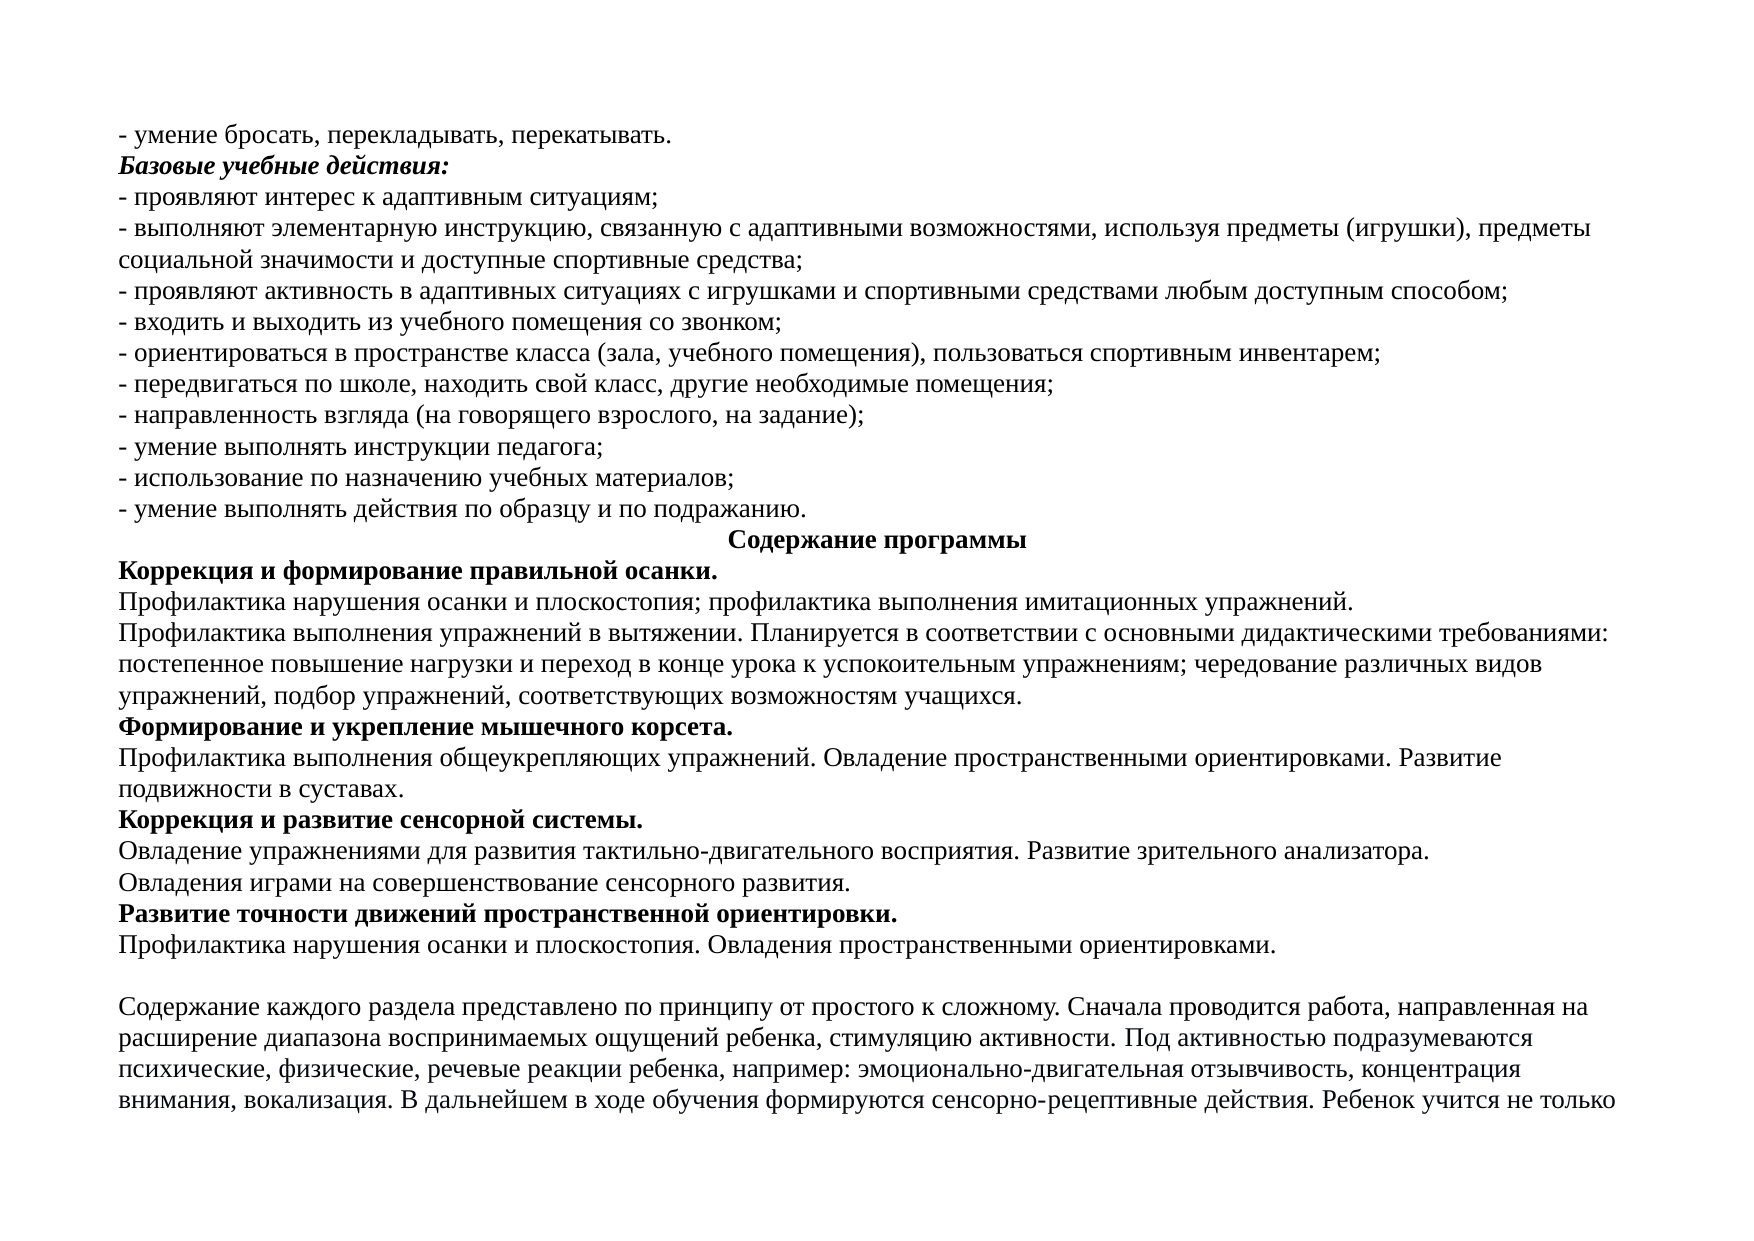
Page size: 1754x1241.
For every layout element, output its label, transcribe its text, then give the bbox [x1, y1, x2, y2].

list - умение выполнять действия по образцу и по подражанию. [118, 492, 1636, 523]
list - использование по назначению учебных материалов; [118, 461, 1636, 492]
list - входить и выходить из учебного помещения со звонком; [118, 305, 1636, 336]
list Базовые учебные действия: [118, 149, 1636, 180]
list Коррекция и формирование правильной осанки. [118, 554, 1636, 585]
list - выполняют элементарную инструкцию, связанную с адаптивными возможностями, используя предметы (игрушки), предметы социальной значимости и доступные спортивные средства; [118, 212, 1636, 274]
text Профилактика нарушения осанки и плоскостопия; профилактика выполнения имитационных упражнений. Профилактика выполнения упражнений в вытяжении. Планируется в соответствии с основными дидактическими требованиями: постепенное повышение нагрузки и переход в конце урока к успокоительным упражнениям; чередование различных видов упражнений, подбор упражнений, соответствующих возможностям учащихся. [118, 585, 1636, 710]
text Развитие точности движений пространственной ориентировки. [118, 897, 1636, 928]
text Профилактика нарушения осанки и плоскостопия. Овладения пространственными ориентировками. [118, 928, 1636, 959]
list - проявляют активность в адаптивных ситуациях с игрушками и спортивными средствами любым доступным способом; [118, 274, 1636, 305]
list - умение бросать, перекладывать, перекатывать. [118, 118, 1636, 149]
list Содержание программы [118, 523, 1636, 554]
text Формирование и укрепление мышечного корсета. [118, 710, 1636, 741]
text Коррекция и развитие сенсорной системы. [118, 803, 1636, 834]
text Профилактика выполнения общеукрепляющих упражнений. Овладение пространственными ориентировками. Развитие подвижности в суставах. [118, 741, 1636, 803]
text Овладение упражнениями для развития тактильно-двигательного восприятия. Развитие зрительного анализатора. Овладения играми на совершенствование сенсорного развития. [118, 834, 1636, 897]
text Содержание каждого раздела представлено по принципу от простого к сложному. Сначала проводится работа, направленная на расширение диапазона воспринимаемых ощущений ребенка, стимуляцию активности. Под активностью подразумеваются психические, физические, речевые реакции ребенка, например: эмоционально-двигательная отзывчивость, концентрация внимания, вокализация. В дальнейшем в ходе обучения формируются сенсорно-рецептивные действия. Ребенок учится не только [118, 990, 1636, 1115]
list - направленность взгляда (на говорящего взрослого, на задание); [118, 398, 1636, 429]
list - умение выполнять инструкции педагога; [118, 429, 1636, 461]
list - передвигаться по школе, находить свой класс, другие необходимые помещения; [118, 367, 1636, 398]
list - ориентироваться в пространстве класса (зала, учебного помещения), пользоваться спортивным инвентарем; [118, 336, 1636, 367]
list - проявляют интерес к адаптивным ситуациям; [118, 180, 1636, 212]
